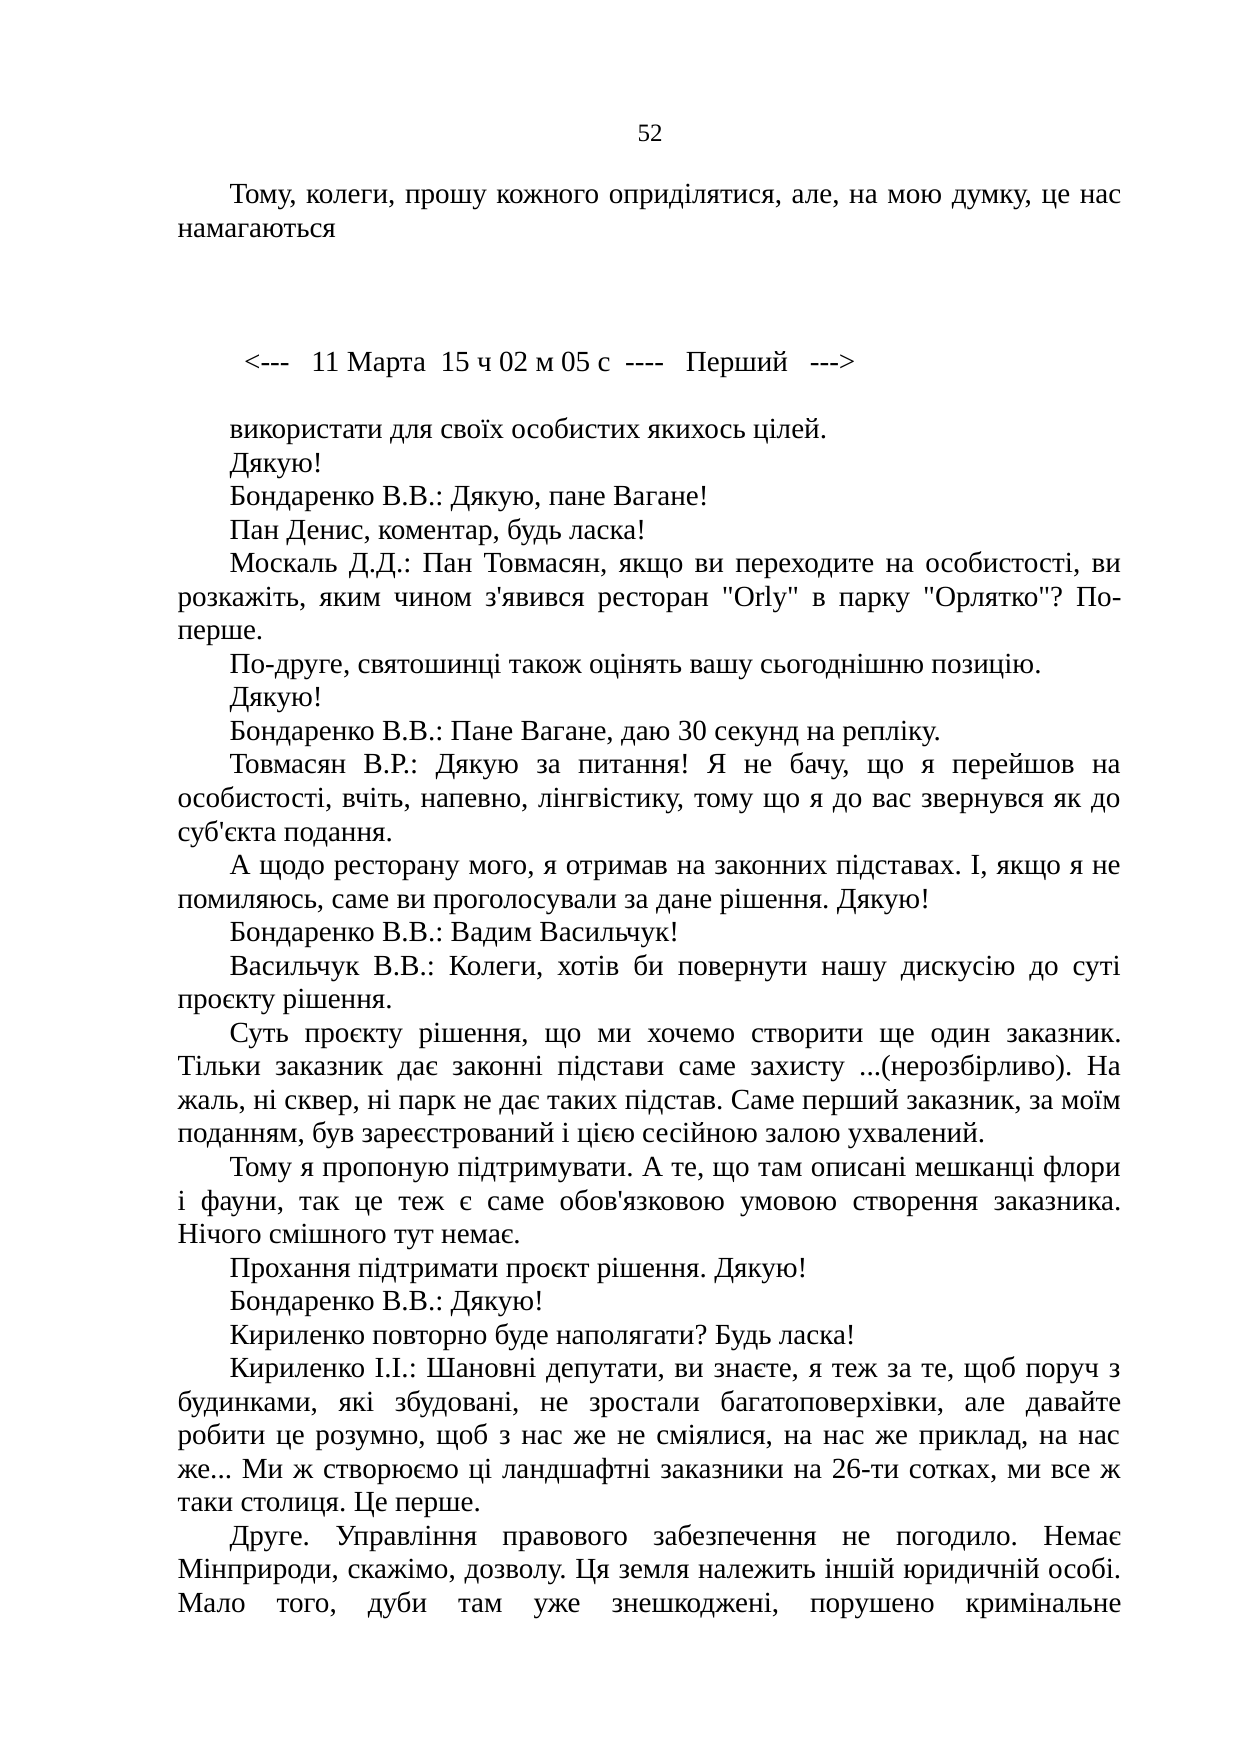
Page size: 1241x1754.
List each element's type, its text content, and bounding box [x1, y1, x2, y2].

text Тому я пропоную підтримувати. А те, що там описані мешканці флори і фауни, так це теж є саме обов'язковою умовою створення заказника. Нічого смішного тут немає. [177, 1149, 1122, 1250]
text Тому, колеги, прошу кожного оприділятися, але, на мою думку, це нас намагаються [177, 176, 1122, 243]
text Кириленко повторно буде наполягати? Будь ласка! [177, 1317, 1122, 1350]
text По-друге, святошинці також оцінять вашу сьогоднішню позицію. [177, 646, 1122, 679]
text Бондаренко В.В.: Вадим Васильчук! [177, 914, 1122, 948]
text Прохання підтримати проєкт рішення. Дякую! [177, 1250, 1122, 1283]
text Бондаренко В.В.: Дякую! [177, 1283, 1122, 1317]
text А щодо ресторану мого, я отримав на законних підставах. І, якщо я не помиляюсь, саме ви проголосували за дане рішення. Дякую! [177, 847, 1122, 914]
text Бондаренко В.В.: Пане Вагане, даю 30 секунд на репліку. [177, 713, 1122, 747]
text Кириленко І.І.: Шановні депутати, ви знаєте, я теж за те, щоб поруч з будинками, які збудовані, не зростали багатоповерхівки, але давайте робити це розумно, щоб з нас же не сміялися, на нас же приклад, на нас же... Ми ж створюємо ці ландшафтні заказники на 26-ти сотках, ми все ж таки столиця. Це перше. [177, 1350, 1122, 1518]
text використати для своїх особистих якихось цілей. [177, 411, 1122, 445]
text Москаль Д.Д.: Пан Товмасян, якщо ви переходите на особистості, ви розкажіть, яким чином з'явився ресторан "Orly" в парку "Орлятко"? По-перше. [177, 545, 1122, 646]
text <--- 11 Марта 15 ч 02 м 05 с ---- Перший ---> [177, 344, 1122, 378]
text Пан Денис, коментар, будь ласка! [177, 512, 1122, 545]
text Дякую! [177, 679, 1122, 713]
text Дякую! [177, 445, 1122, 478]
text Товмасян В.Р.: Дякую за питання! Я не бачу, що я перейшов на особистості, вчіть, напевно, лінгвістику, тому що я до вас звернувся як до суб'єкта подання. [177, 747, 1122, 847]
text Друге. Управління правового забезпечення не погодило. Немає Мінприроди, скажімо, дозволу. Ця земля належить іншій юридичній особі. Мало того, дуби там уже знешкоджені, порушено кримінальне [177, 1518, 1122, 1619]
text Бондаренко В.В.: Дякую, пане Вагане! [177, 478, 1122, 512]
text Васильчук В.В.: Колеги, хотів би повернути нашу дискусію до суті проєкту рішення. [177, 948, 1122, 1015]
text Суть проєкту рішення, що ми хочемо створити ще один заказник. Тільки заказник дає законні підстави саме захисту ...(нерозбірливо). На жаль, ні сквер, ні парк не дає таких підстав. Саме перший заказник, за моїм поданням, був зареєстрований і цією сесійною залою ухвалений. [177, 1015, 1122, 1149]
